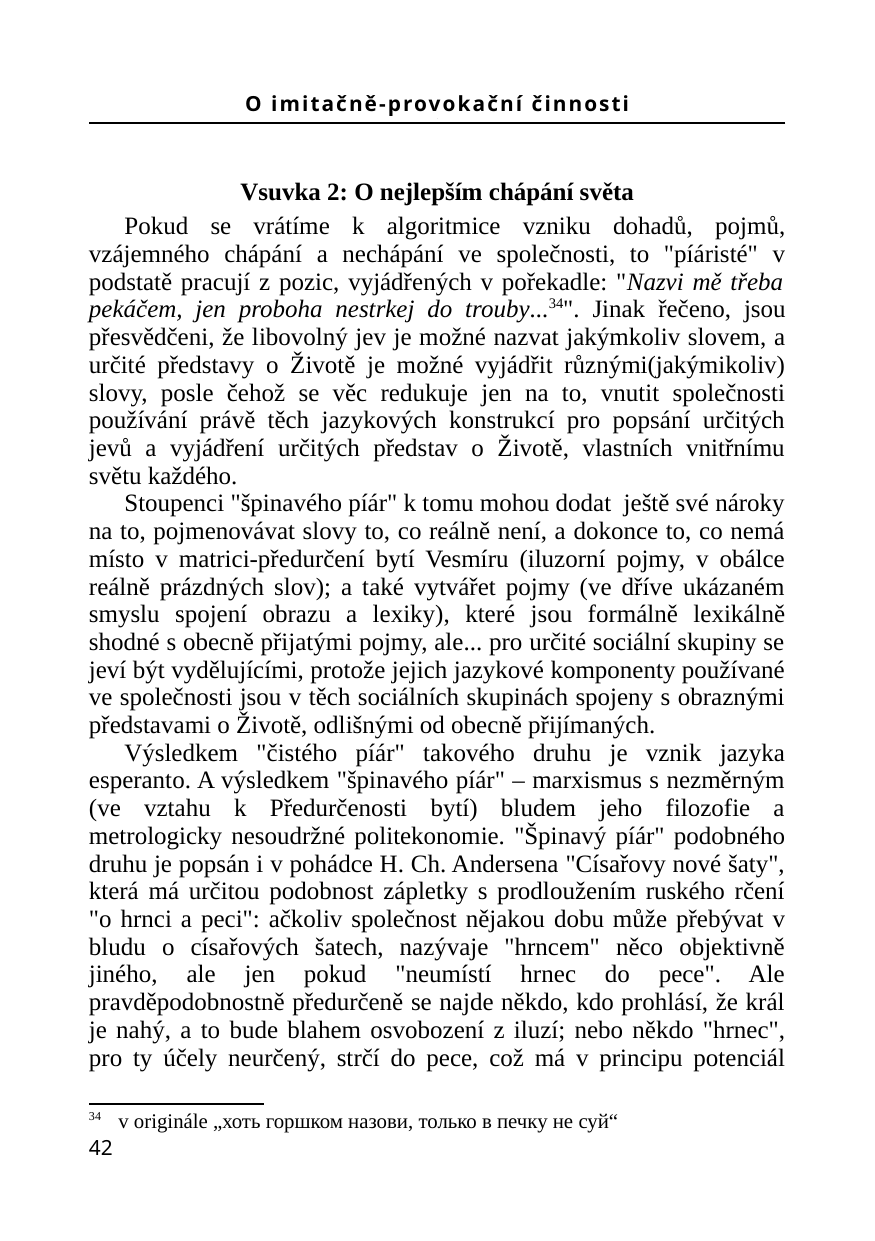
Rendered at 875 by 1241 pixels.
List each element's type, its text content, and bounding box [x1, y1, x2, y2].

text Stoupenci "špinavého píár" k tomu mohou dodat ještě své nároky na to, pojmenovávat slovy to, co reálně není, a dokonce to, co nemá místo v matrici-předurčení bytí Vesmíru (iluzorní pojmy, v obálce reálně prázdných slov); a také vytvářet pojmy (ve dříve ukázaném smyslu spojení obrazu a lexiky), které jsou formálně lexikálně shodné s obecně přijatými pojmy, ale... pro určité sociální skupiny se jeví být vydělujícími, protože jejich jazykové komponenty používané ve společnosti jsou v těch sociálních skupinách spojeny s obraznými představami o Životě, odlišnými od obecně přijímaných. [89, 489, 785, 739]
text Výsledkem "čistého píár" takového druhu je vznik jazyka esperanto. A výsledkem "špinavého píár" – marxismus s nezměrným (ve vztahu k Předurčenosti bytí) bludem jeho filozofie a metrologicky nesoudržné politekonomie. "Špinavý píár" podobného druhu je popsán i v pohádce H. Ch. Andersena "Císařovy nové šaty", která má určitou podobnost zápletky s prodloužením ruského rčení "o hrnci a peci": ačkoliv společnost nějakou dobu může přebývat v bludu o císařových šatech, nazývaje "hrncem" něco objektivně jiného, ale jen pokud "neumístí hrnec do pece". Ale pravděpodobnostně předurčeně se najde někdo, kdo prohlásí, že král je nahý, a to bude blahem osvobození z iluzí; nebo někdo "hrnec", pro ty účely neurčený, strčí do pece, což má v principu potenciál [89, 739, 785, 1071]
text v originále „хоть горшком назови, только в печку не суй“ [89, 1110, 785, 1133]
subtitle Vsuvka 2: O nejlepším chápání světa [89, 178, 785, 206]
text Pokud se vrátíme k algoritmice vzniku dohadů, pojmů, vzájemného chápání a nechápání ve společnosti, to "píáristé" v podstatě pracují z pozic, vyjádřených v pořekadle: "Nazvi mě třeba pekáčem, jen proboha nestrkej do trouby...". Jinak řečeno, jsou přesvědčeni, že libovolný jev je možné nazvat jakýmkoliv slovem, a určité představy o Životě je možné vyjádřit různými(jakýmikoliv) slovy, posle čehož se věc redukuje jen na to, vnutit společnosti používání právě těch jazykových konstrukcí pro popsání určitých jevů a vyjádření určitých představ o Životě, vlastních vnitřnímu světu každého. [89, 212, 785, 489]
